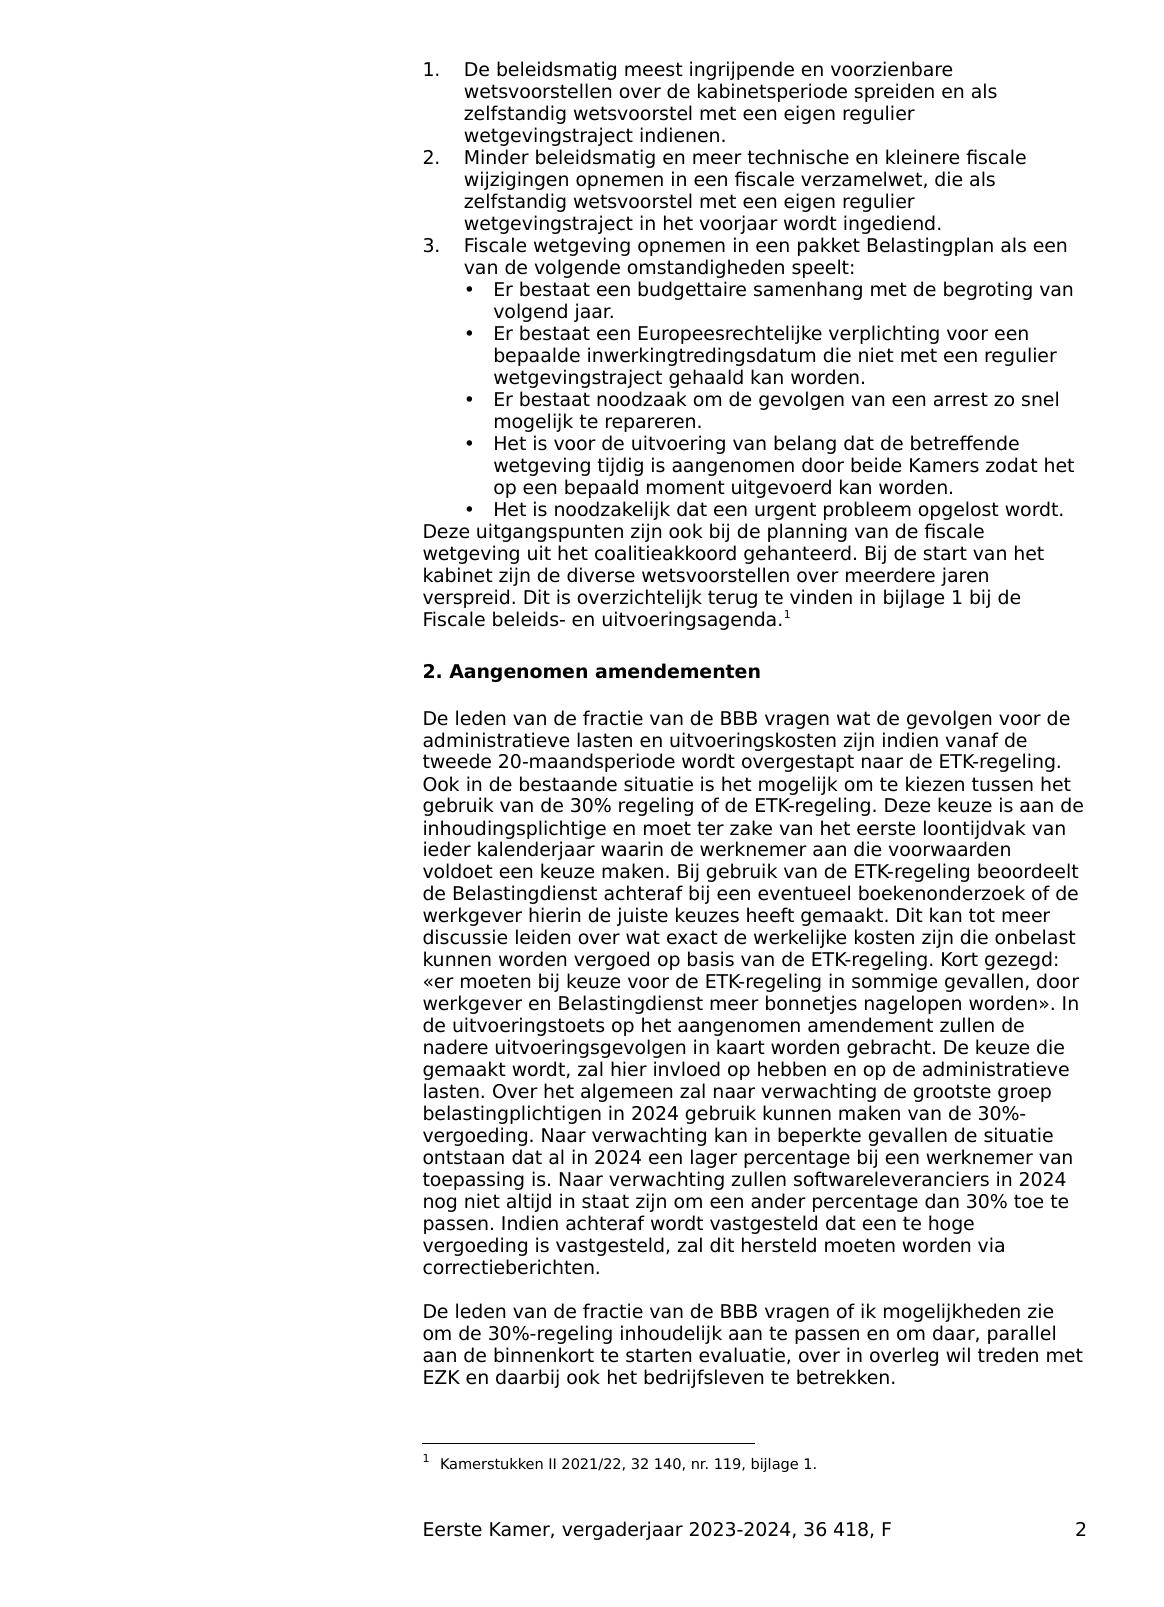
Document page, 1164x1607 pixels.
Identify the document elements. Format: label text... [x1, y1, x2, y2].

text Deze uitgangspunten zijn ook bij de planning van de fiscale wetgeving uit het coalitieakkoord gehanteerd. Bij de start van het kabinet zijn de diverse wetsvoorstellen over meerdere jaren verspreid. Dit is overzichtelijk terug te vinden in bijlage 1 bij de Fiscale beleids- en uitvoeringsagenda. [422, 521, 1087, 631]
text • Er bestaat een budgettaire samenhang met de begroting van volgend jaar. [464, 279, 1087, 323]
text • Er bestaat een Europeesrechtelijke verplichting voor een bepaalde inwerkingtredingsdatum die niet met een regulier wetgevingstraject gehaald kan worden. [464, 323, 1087, 389]
text Kamerstukken II 2021/22, 32 140, nr. 119, bijlage 1. [422, 1452, 1087, 1474]
text • Het is voor de uitvoering van belang dat de betreffende wetgeving tijdig is aangenomen door beide Kamers zodat het op een bepaald moment uitgevoerd kan worden. [464, 433, 1087, 499]
text 2. Minder beleidsmatig en meer technische en kleinere fiscale wijzigingen opnemen in een fiscale verzamelwet, die als zelfstandig wetsvoorstel met een eigen regulier wetgevingstraject in het voorjaar wordt ingediend. [422, 147, 1087, 235]
text De leden van de fractie van de BBB vragen wat de gevolgen voor de administratieve lasten en uitvoeringskosten zijn indien vanaf de tweede 20-maandsperiode wordt overgestapt naar de ETK-regeling. [422, 707, 1087, 773]
text 3. Fiscale wetgeving opnemen in een pakket Belastingplan als een van de volgende omstandigheden speelt: [422, 235, 1087, 279]
subtitle 2. Aangenomen amendementen [422, 661, 1087, 682]
text De leden van de fractie van de BBB vragen of ik mogelijkheden zie om de 30%-regeling inhoudelijk aan te passen en om daar, parallel aan de binnenkort te starten evaluatie, over in overleg wil treden met EZK en daarbij ook het bedrijfsleven te betrekken. [422, 1301, 1087, 1389]
text • Het is noodzakelijk dat een urgent probleem opgelost wordt. [464, 499, 1087, 521]
text 1. De beleidsmatig meest ingrijpende en voorzienbare wetsvoorstellen over de kabinetsperiode spreiden en als zelfstandig wetsvoorstel met een eigen regulier wetgevingstraject indienen. [422, 59, 1087, 147]
text • Er bestaat noodzaak om de gevolgen van een arrest zo snel mogelijk te repareren. [464, 389, 1087, 433]
text Ook in de bestaande situatie is het mogelijk om te kiezen tussen het gebruik van de 30% regeling of de ETK-regeling. Deze keuze is aan de inhoudingsplichtige en moet ter zake van het eerste loontijdvak van ieder kalenderjaar waarin de werknemer aan die voorwaarden voldoet een keuze maken. Bij gebruik van de ETK-regeling beoordeelt de Belastingdienst achteraf bij een eventueel boekenonderzoek of de werkgever hierin de juiste keuzes heeft gemaakt. Dit kan tot meer discussie leiden over wat exact de werkelijke kosten zijn die onbelast kunnen worden vergoed op basis van de ETK-regeling. Kort gezegd: «er moeten bij keuze voor de ETK-regeling in sommige gevallen, door werkgever en Belastingdienst meer bonnetjes nagelopen worden». In de uitvoeringstoets op het aangenomen amendement zullen de nadere uitvoeringsgevolgen in kaart worden gebracht. De keuze die gemaakt wordt, zal hier invloed op hebben en op de administratieve lasten. Over het algemeen zal naar verwachting de grootste groep belastingplichtigen in 2024 gebruik kunnen maken van de 30%-vergoeding. Naar verwachting kan in beperkte gevallen de situatie ontstaan dat al in 2024 een lager percentage bij een werknemer van toepassing is. Naar verwachting zullen softwareleveranciers in 2024 nog niet altijd in staat zijn om een ander percentage dan 30% toe te passen. Indien achteraf wordt vastgesteld dat een te hoge vergoeding is vastgesteld, zal dit hersteld moeten worden via correctieberichten. [422, 773, 1087, 1279]
